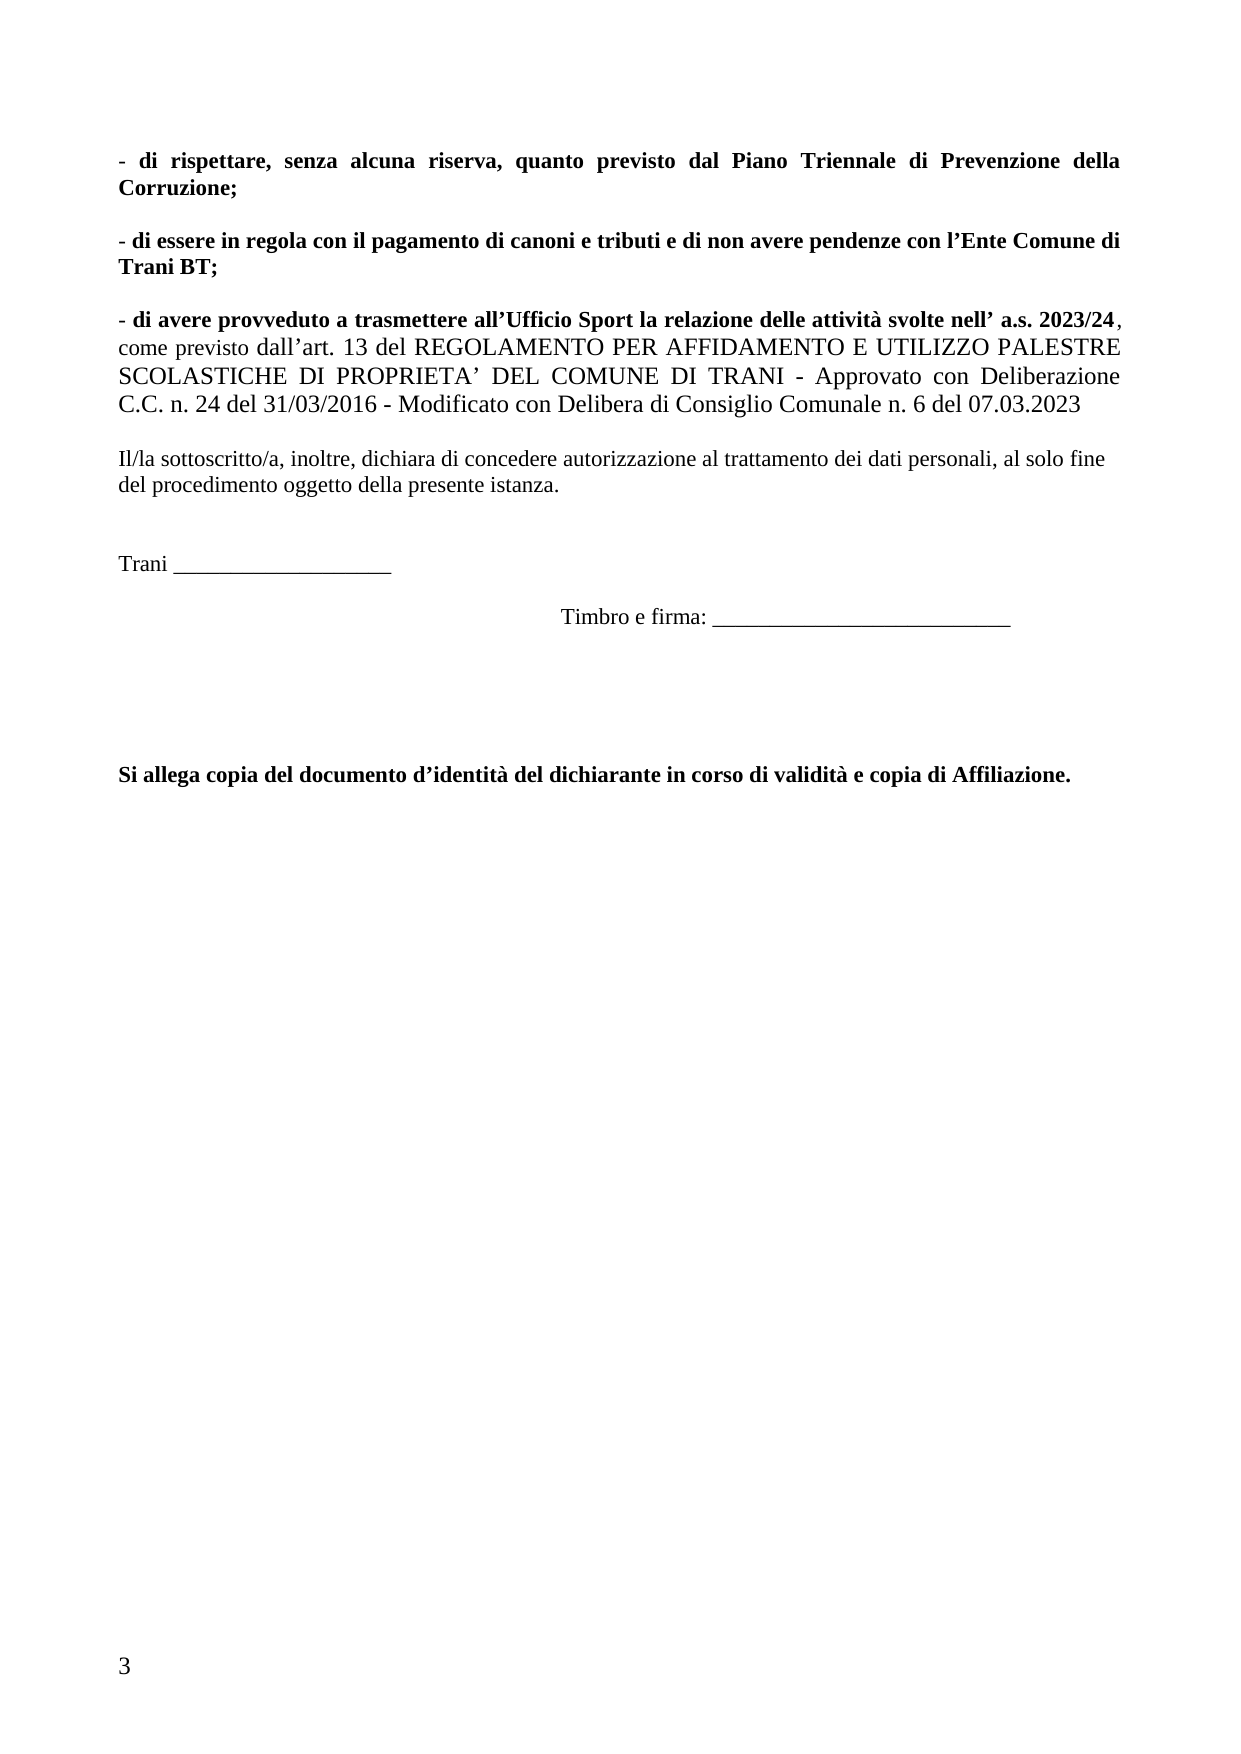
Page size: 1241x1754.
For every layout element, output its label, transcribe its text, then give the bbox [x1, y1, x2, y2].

text Il/la sottoscritto/a, inoltre, dichiara di concedere autorizzazione al trattamento dei dati personali, al solo fine [118, 445, 1122, 471]
text Trani ___________________ [118, 550, 1122, 576]
text - di rispettare, senza alcuna riserva, quanto previsto dal Piano Triennale di Prevenzione della Corruzione; [118, 148, 1122, 200]
text - di essere in regola con il pagamento di canoni e tributi e di non avere pendenze con l’Ente Comune di Trani BT; [118, 227, 1122, 279]
text del procedimento oggetto della presente istanza. [118, 471, 1122, 497]
text - di avere provveduto a trasmettere all’Ufficio Sport la relazione delle attività svolte nell’ a.s. 2023/24, come previsto dall’art. 13 del REGOLAMENTO PER AFFIDAMENTO E UTILIZZO PALESTRE SCOLASTICHE DI PROPRIETA’ DEL COMUNE DI TRANI - Approvato con Deliberazione C.C. n. 24 del 31/03/2016 - Modificato con Delibera di Consiglio Comunale n. 6 del 07.03.2023 [118, 306, 1122, 418]
text Timbro e firma: __________________________ [487, 603, 1122, 629]
text Si allega copia del documento d’identità del dichiarante in corso di validità e copia di Affiliazione. [118, 761, 1122, 787]
